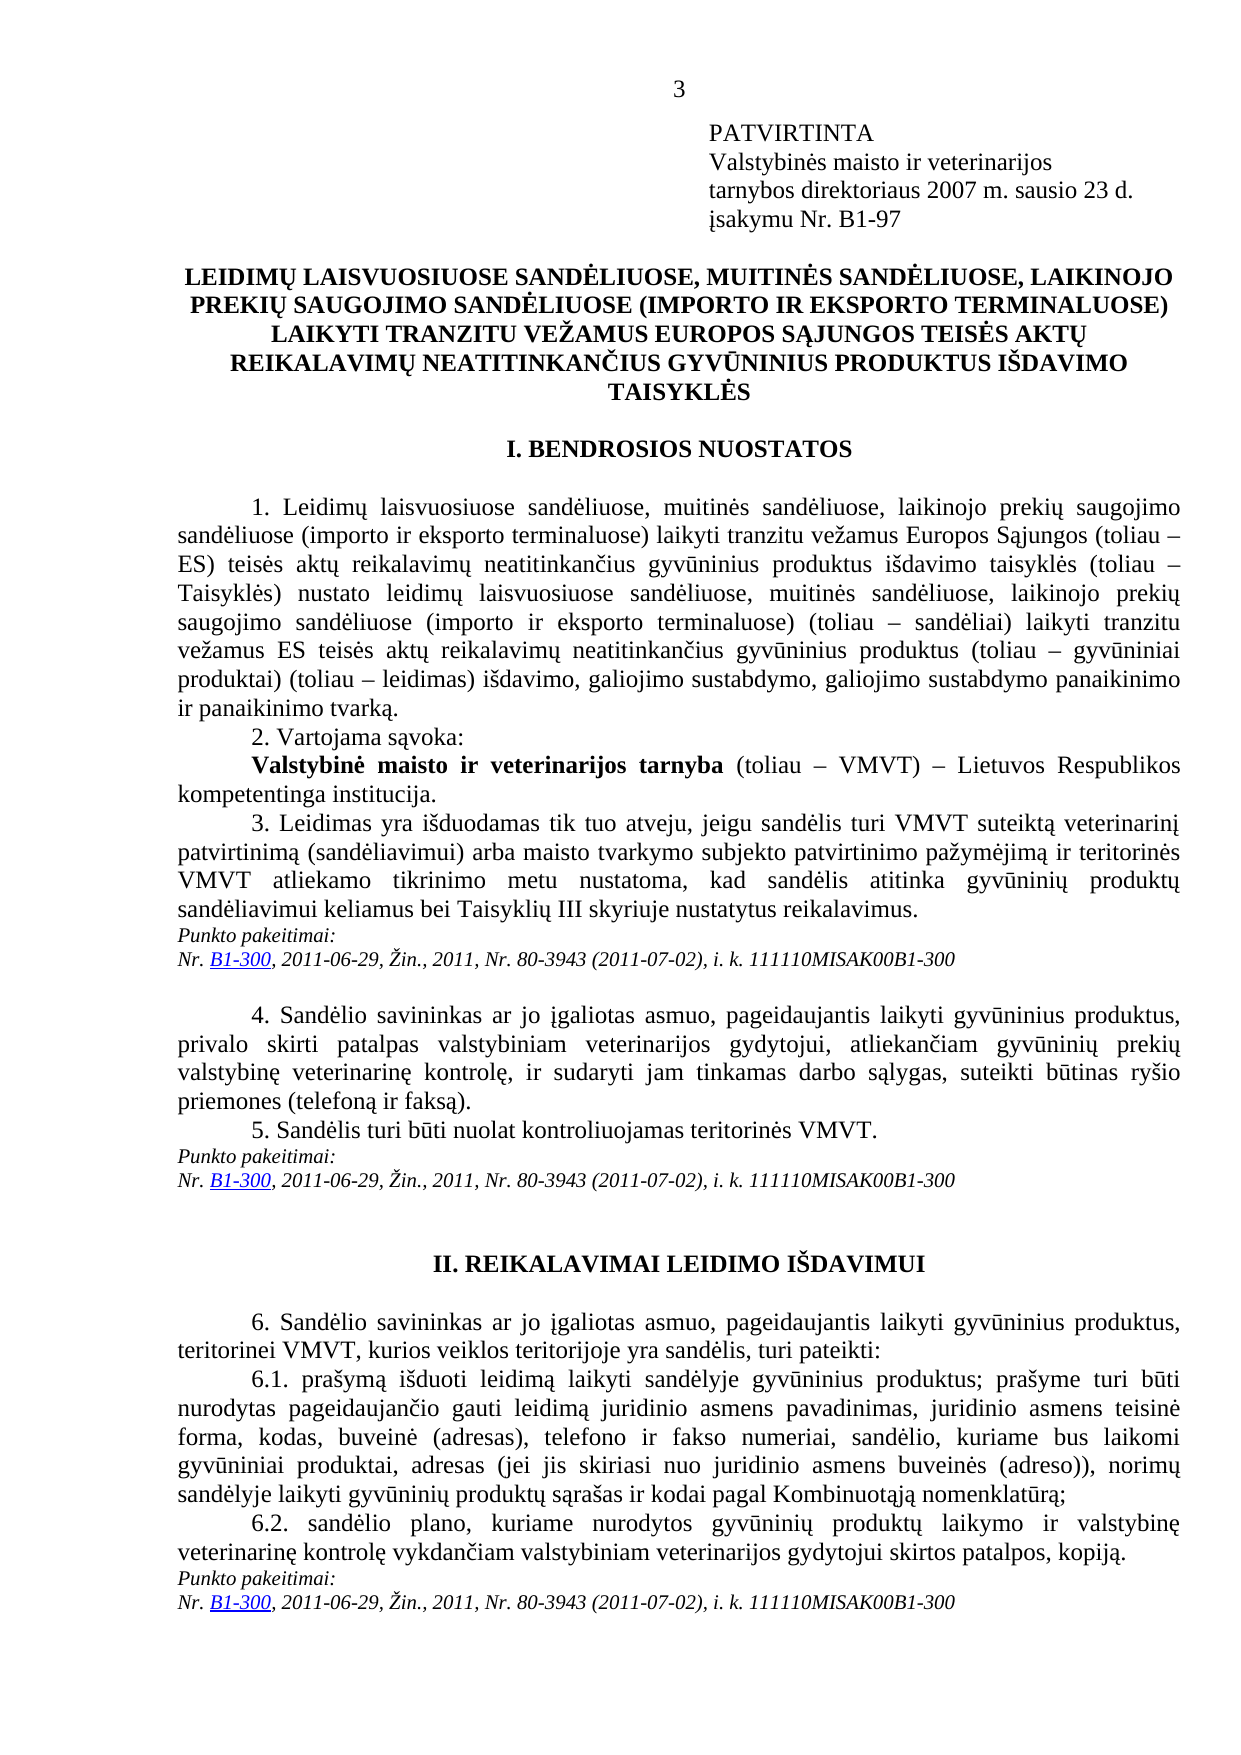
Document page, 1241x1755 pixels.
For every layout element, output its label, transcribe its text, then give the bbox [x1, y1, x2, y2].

text Nr. B1-300, 2011-06-29, Žin., 2011, Nr. 80-3943 (2011-07-02), i. k. 111110MISAK00B1-300 [177, 947, 1181, 971]
text Valstybinė maisto ir veterinarijos tarnyba (toliau – VMVT) – Lietuvos Respublikos kompetentinga institucija. [177, 751, 1181, 808]
text Punkto pakeitimai: [177, 1566, 1181, 1590]
text PATVIRTINTA [709, 118, 1181, 147]
text Nr. B1-300, 2011-06-29, Žin., 2011, Nr. 80-3943 (2011-07-02), i. k. 111110MISAK00B1-300 [177, 1590, 1181, 1614]
text įsakymu Nr. B1-97 [177, 204, 1181, 233]
text 2. Vartojama sąvoka: [177, 722, 1181, 751]
text 3. Leidimas yra išduodamas tik tuo atveju, jeigu sandėlis turi VMVT suteiktą veterinarinį patvirtinimą (sandėliavimui) arba maisto tvarkymo subjekto patvirtinimo pažymėjimą ir teritorinės VMVT atliekamo tikrinimo metu nustatoma, kad sandėlis atitinka gyvūninių produktų sandėliavimui keliamus bei Taisyklių III skyriuje nustatytus reikalavimus. [177, 808, 1181, 923]
text Valstybinės maisto ir veterinarijos [177, 147, 1181, 176]
text 5. Sandėlis turi būti nuolat kontroliuojamas teritorinės VMVT. [177, 1115, 1181, 1144]
text 6.2. sandėlio plano, kuriame nurodytos gyvūninių produktų laikymo ir valstybinę veterinarinę kontrolę vykdančiam valstybiniam veterinarijos gydytojui skirtos patalpos, kopiją. [177, 1508, 1181, 1566]
text Punkto pakeitimai: [177, 1144, 1181, 1168]
text I. BENDROSIOS NUOSTATOS [177, 434, 1181, 463]
text Nr. B1-300, 2011-06-29, Žin., 2011, Nr. 80-3943 (2011-07-02), i. k. 111110MISAK00B1-300 [177, 1168, 1181, 1192]
text 1. Leidimų laisvuosiuose sandėliuose, muitinės sandėliuose, laikinojo prekių saugojimo sandėliuose (importo ir eksporto terminaluose) laikyti tranzitu vežamus Europos Sąjungos (toliau – ES) teisės aktų reikalavimų neatitinkančius gyvūninius produktus išdavimo taisyklės (toliau – Taisyklės) nustato leidimų laisvuosiuose sandėliuose, muitinės sandėliuose, laikinojo prekių saugojimo sandėliuose (importo ir eksporto terminaluose) (toliau – sandėliai) laikyti tranzitu vežamus ES teisės aktų reikalavimų neatitinkančius gyvūninius produktus (toliau – gyvūniniai produktai) (toliau – leidimas) išdavimo, galiojimo sustabdymo, galiojimo sustabdymo panaikinimo ir panaikinimo tvarką. [177, 492, 1181, 722]
text Punkto pakeitimai: [177, 923, 1181, 947]
text 6. Sandėlio savininkas ar jo įgaliotas asmuo, pageidaujantis laikyti gyvūninius produktus, teritorinei VMVT, kurios veiklos teritorijoje yra sandėlis, turi pateikti: [177, 1307, 1181, 1364]
text 6.1. prašymą išduoti leidimą laikyti sandėlyje gyvūninius produktus; prašyme turi būti nurodytas pageidaujančio gauti leidimą juridinio asmens pavadinimas, juridinio asmens teisinė forma, kodas, buveinė (adresas), telefono ir fakso numeriai, sandėlio, kuriame bus laikomi gyvūniniai produktai, adresas (jei jis skiriasi nuo juridinio asmens buveinės (adreso)), norimų sandėlyje laikyti gyvūninių produktų sąrašas ir kodai pagal Kombinuotąją nomenklatūrą; [177, 1364, 1181, 1508]
text tarnybos direktoriaus 2007 m. sausio 23 d. [177, 176, 1181, 204]
text II. REIKALAVIMAI LEIDIMO IŠDAVIMUI [177, 1249, 1181, 1278]
text 4. Sandėlio savininkas ar jo įgaliotas asmuo, pageidaujantis laikyti gyvūninius produktus, privalo skirti patalpas valstybiniam veterinarijos gydytojui, atliekančiam gyvūninių prekių valstybinę veterinarinę kontrolę, ir sudaryti jam tinkamas darbo sąlygas, suteikti būtinas ryšio priemones (telefoną ir faksą). [177, 1000, 1181, 1115]
text LEIDIMŲ LAISVUOSIUOSE SANDĖLIUOSE, MUITINĖS SANDĖLIUOSE, LAIKINOJO PREKIŲ SAUGOJIMO SANDĖLIUOSE (IMPORTO IR EKSPORTO TERMINALUOSE) LAIKYTI TRANZITU VEŽAMUS EUROPOS SĄJUNGOS TEISĖS AKTŲ REIKALAVIMŲ NEATITINKANČIUS GYVŪNINIUS PRODUKTUS IŠDAVIMO TAISYKLĖS [177, 262, 1181, 406]
